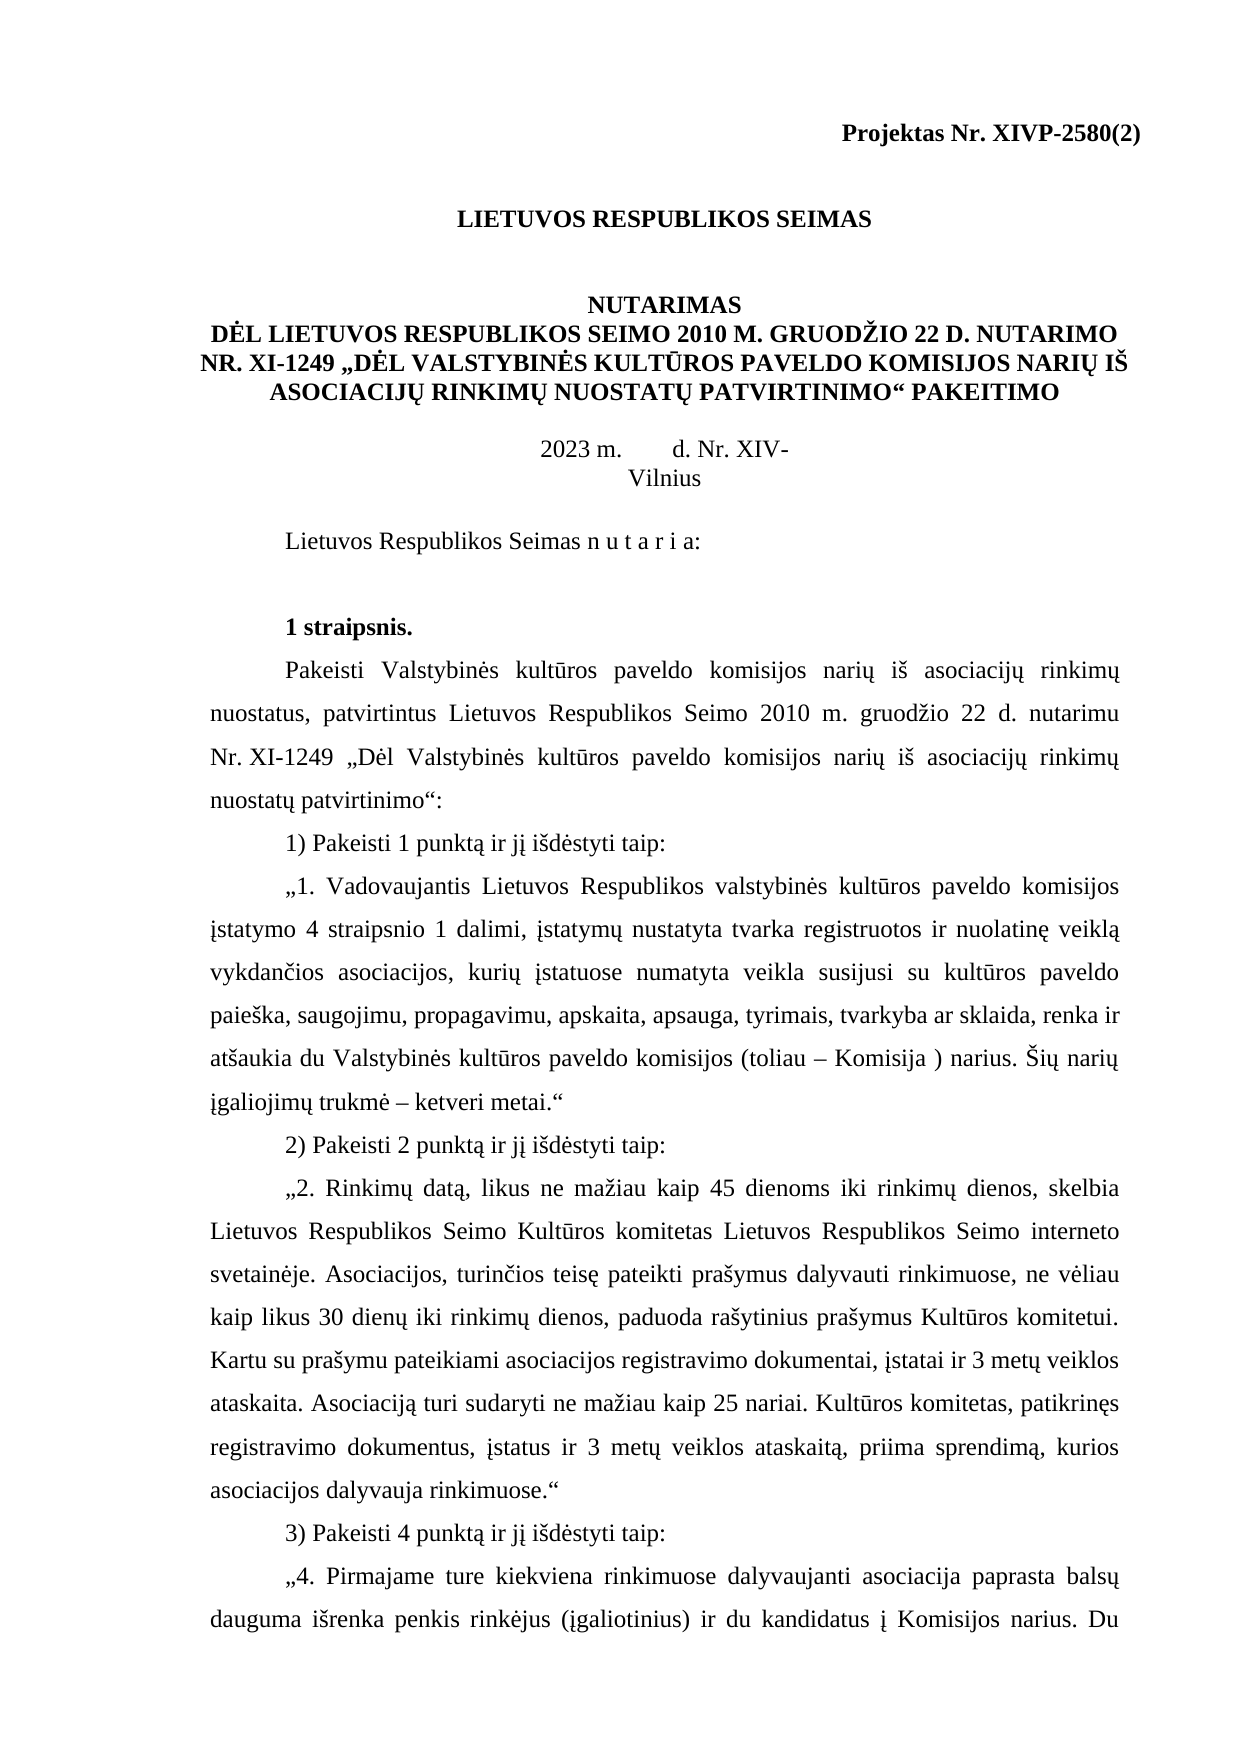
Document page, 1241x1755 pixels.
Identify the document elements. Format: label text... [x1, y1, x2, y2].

text DĖL LIETUVOS RESPUBLIKOS SEIMO 2010 M. gruodžio 22 D. NUTARIMO NR. XI-1249 „DĖL VALSTYBINĖS KULTŪROS PAVELDO KOMISIJOS NARIŲ IŠ ASOCIACIJŲ RINKIMŲ NUOSTATŲ PATVIRTINIMO“ PAKEITIMO [177, 319, 1152, 406]
text Pakeisti Valstybinės kultūros paveldo komisijos narių iš asociacijų rinkimų nuostatus, patvirtintus Lietuvos Respublikos Seimo 2010 m. gruodžio 22 d. nutarimu Nr. XI-1249 „Dėl Valstybinės kultūros paveldo komisijos narių iš asociacijų rinkimų nuostatų patvirtinimo“: [210, 655, 1120, 813]
text LIETUVOS RESPUBLIKOS SEIMAS [177, 204, 1152, 233]
text Lietuvos Respublikos Seimas nutaria: [210, 526, 1120, 555]
text „4. Pirmajame ture kiekviena rinkimuose dalyvaujanti asociacija paprasta balsų dauguma išrenka penkis rinkėjus (įgaliotinius) ir du kandidatus į Komisijos narius. Du [210, 1561, 1120, 1633]
text „1. Vadovaujantis Lietuvos Respublikos valstybinės kultūros paveldo komisijos įstatymo 4 straipsnio 1 dalimi, įstatymų nustatyta tvarka registruotos ir nuolatinę veiklą vykdančios asociacijos, kurių įstatuose numatyta veikla susijusi su kultūros paveldo paieška, saugojimu, propagavimu, apskaita, apsauga, tyrimais, tvarkyba ar sklaida, renka ir atšaukia du Valstybinės kultūros paveldo komisijos (toliau – Komisija ) narius. Šių narių įgaliojimų trukmė – ketveri metai.“ [210, 871, 1120, 1115]
text NUTARIMAS [177, 291, 1152, 319]
text 1 straipsnis. [210, 612, 1120, 641]
text Vilnius [177, 463, 1152, 492]
text 1) Pakeisti 1 punktą ir jį išdėstyti taip: [210, 828, 1120, 857]
text 2023 m. d. Nr. XIV- [177, 434, 1152, 463]
text Projektas Nr. XIVP-2580(2) [842, 118, 1152, 147]
text „2. Rinkimų datą, likus ne mažiau kaip 45 dienoms iki rinkimų dienos, skelbia Lietuvos Respublikos Seimo Kultūros komitetas Lietuvos Respublikos Seimo interneto svetainėje. Asociacijos, turinčios teisę pateikti prašymus dalyvauti rinkimuose, ne vėliau kaip likus 30 dienų iki rinkimų dienos, paduoda rašytinius prašymus Kultūros komitetui. Kartu su prašymu pateikiami asociacijos registravimo dokumentai, įstatai ir 3 metų veiklos ataskaita. Asociaciją turi sudaryti ne mažiau kaip 25 nariai. Kultūros komitetas, patikrinęs registravimo dokumentus, įstatus ir 3 metų veiklos ataskaitą, priima sprendimą, kurios asociacijos dalyvauja rinkimuose.“ [210, 1173, 1120, 1503]
text 3) Pakeisti 4 punktą ir jį išdėstyti taip: [210, 1518, 1120, 1547]
text 2) Pakeisti 2 punktą ir jį išdėstyti taip: [210, 1130, 1120, 1158]
